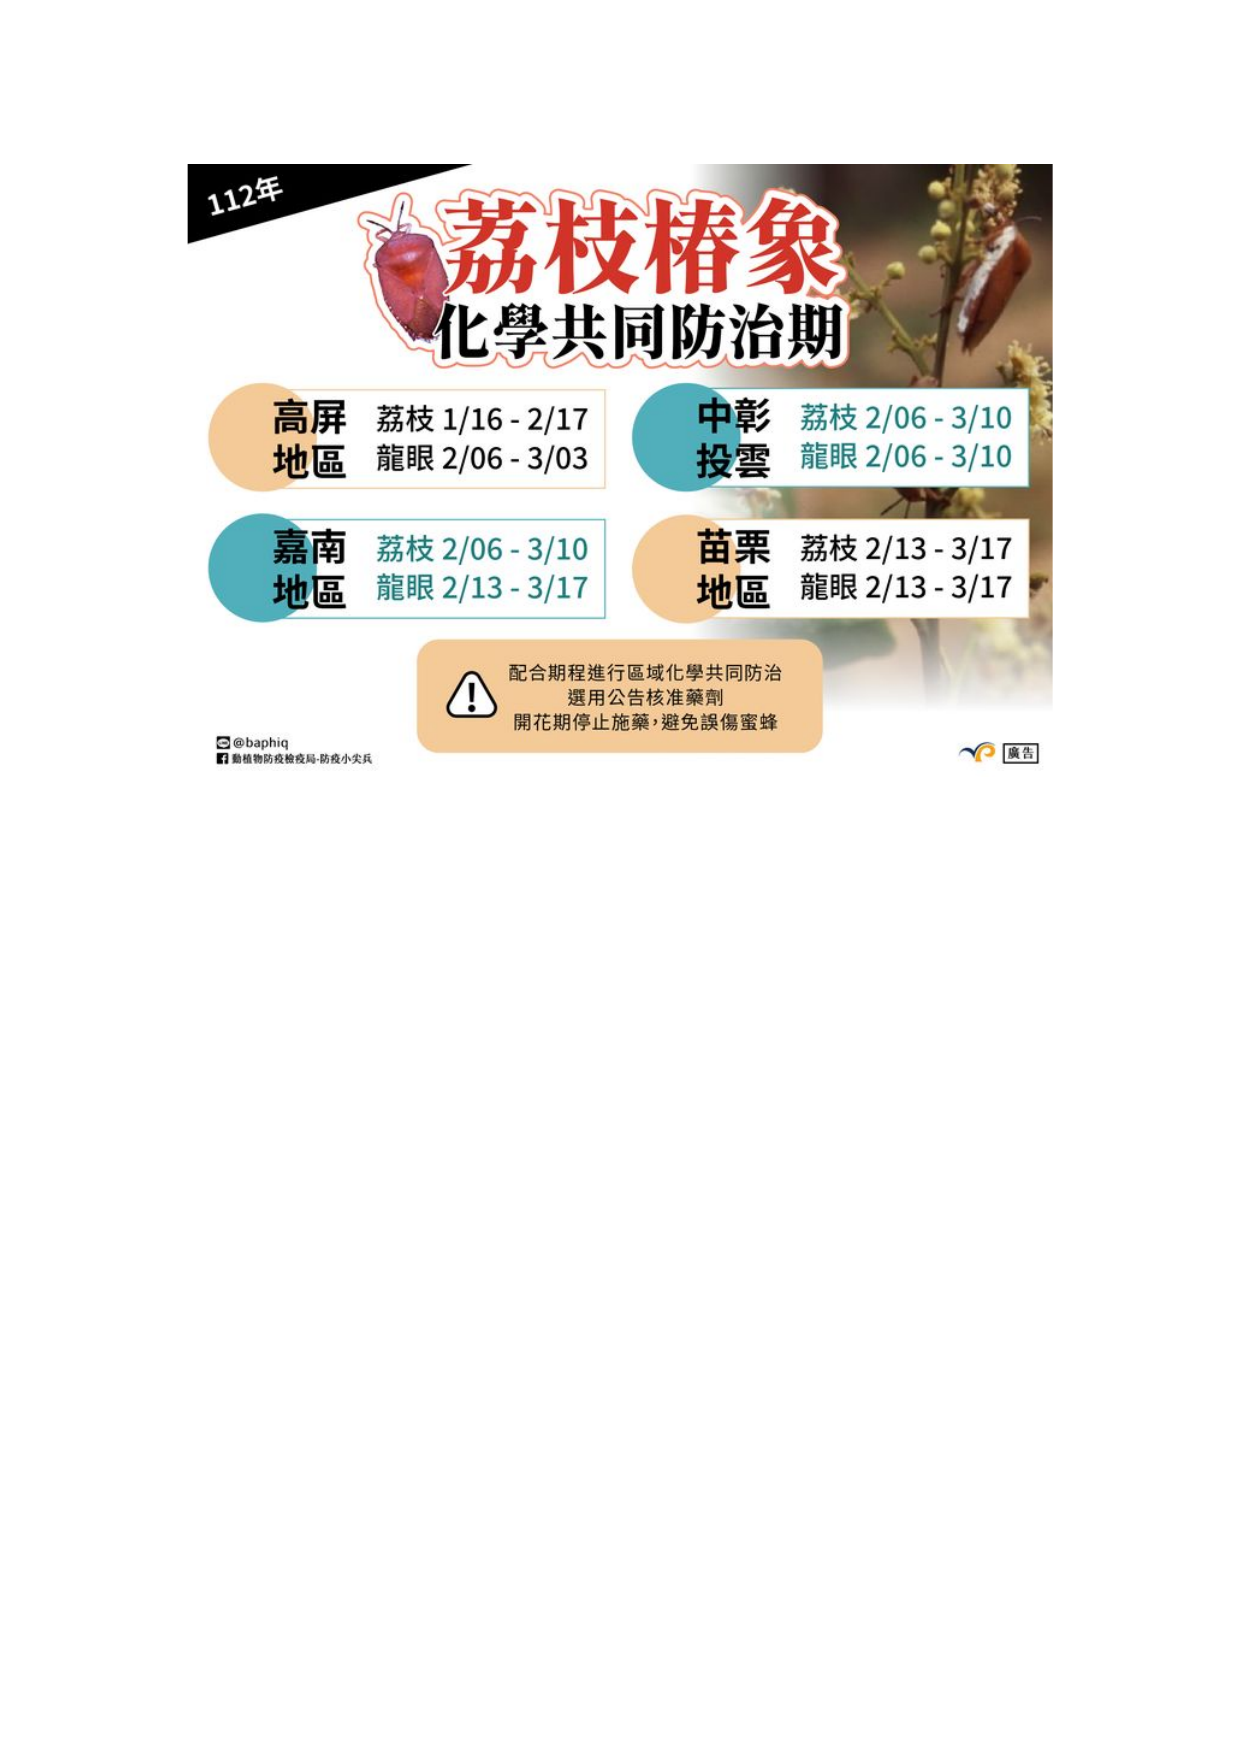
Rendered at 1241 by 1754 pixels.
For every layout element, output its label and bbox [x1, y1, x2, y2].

picture [187, 164, 1053, 777]
